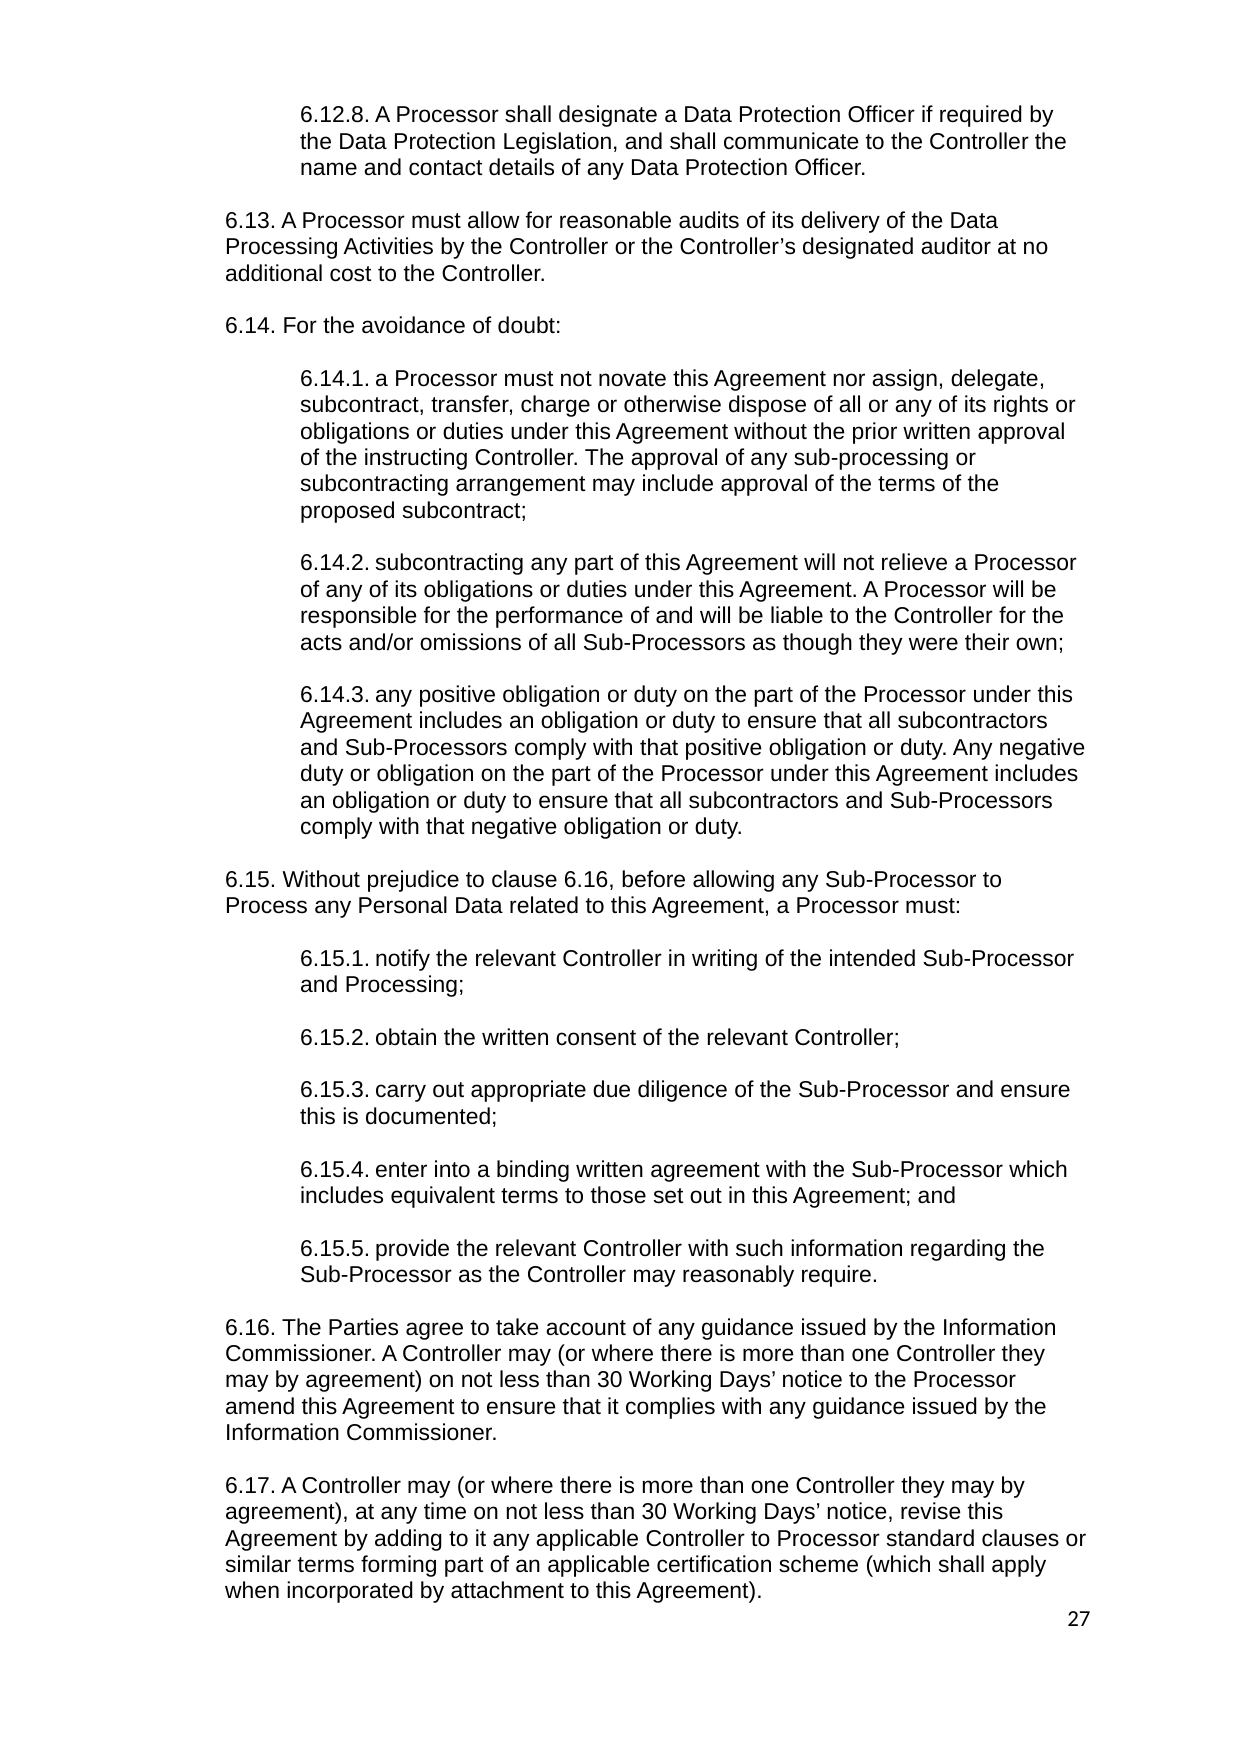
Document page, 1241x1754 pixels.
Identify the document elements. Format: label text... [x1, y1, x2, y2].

text 6.15.2. obtain the written consent of the relevant Controller; [300, 1024, 1090, 1050]
text 6.14.3. any positive obligation or duty on the part of the Processor under this Agreement includes an obligation or duty to ensure that all subcontractors and Sub-Processors comply with that positive obligation or duty. Any negative duty or obligation on the part of the Processor under this Agreement includes an obligation or duty to ensure that all subcontractors and Sub-Processors comply with that negative obligation or duty. [300, 681, 1090, 839]
text 6.15.5. provide the relevant Controller with such information regarding the Sub-Processor as the Controller may reasonably require. [300, 1234, 1090, 1287]
text 6.15.3. carry out appropriate due diligence of the Sub-Processor and ensure this is documented; [300, 1076, 1090, 1129]
text 6.15.1. notify the relevant Controller in writing of the intended Sub-Processor and Processing; [300, 945, 1090, 997]
text 6.14.2. subcontracting any part of this Agreement will not relieve a Processor of any of its obligations or duties under this Agreement. A Processor will be responsible for the performance of and will be liable to the Controller for the acts and/or omissions of all Sub-Processors as though they were their own; [300, 549, 1090, 655]
text 6.12.8. A Processor shall designate a Data Protection Officer if required by the Data Protection Legislation, and shall communicate to the Controller the name and contact details of any Data Protection Officer. [300, 101, 1090, 180]
text 6.15.4. enter into a binding written agreement with the Sub-Processor which includes equivalent terms to those set out in this Agreement; and [300, 1156, 1090, 1208]
text 6.15. Without prejudice to clause 6.16, before allowing any Sub-Processor to Process any Personal Data related to this Agreement, a Processor must: [225, 866, 1090, 918]
text 6.14.1. a Processor must not novate this Agreement nor assign, delegate, subcontract, transfer, charge or otherwise dispose of all or any of its rights or obligations or duties under this Agreement without the prior written approval of the instructing Controller. The approval of any sub-processing or subcontracting arrangement may include approval of the terms of the proposed subcontract; [300, 365, 1090, 523]
text 6.17. A Controller may (or where there is more than one Controller they may by agreement), at any time on not less than 30 Working Days’ notice, revise this Agreement by adding to it any applicable Controller to Processor standard clauses or similar terms forming part of an applicable certification scheme (which shall apply when incorporated by attachment to this Agreement). [225, 1472, 1090, 1603]
text 6.14. For the avoidance of doubt: [225, 312, 1090, 338]
text 6.16. The Parties agree to take account of any guidance issued by the Information Commissioner. A Controller may (or where there is more than one Controller they may by agreement) on not less than 30 Working Days’ notice to the Processor amend this Agreement to ensure that it complies with any guidance issued by the Information Commissioner. [225, 1314, 1090, 1445]
text 6.13. A Processor must allow for reasonable audits of its delivery of the Data Processing Activities by the Controller or the Controller’s designated auditor at no additional cost to the Controller. [225, 207, 1090, 286]
